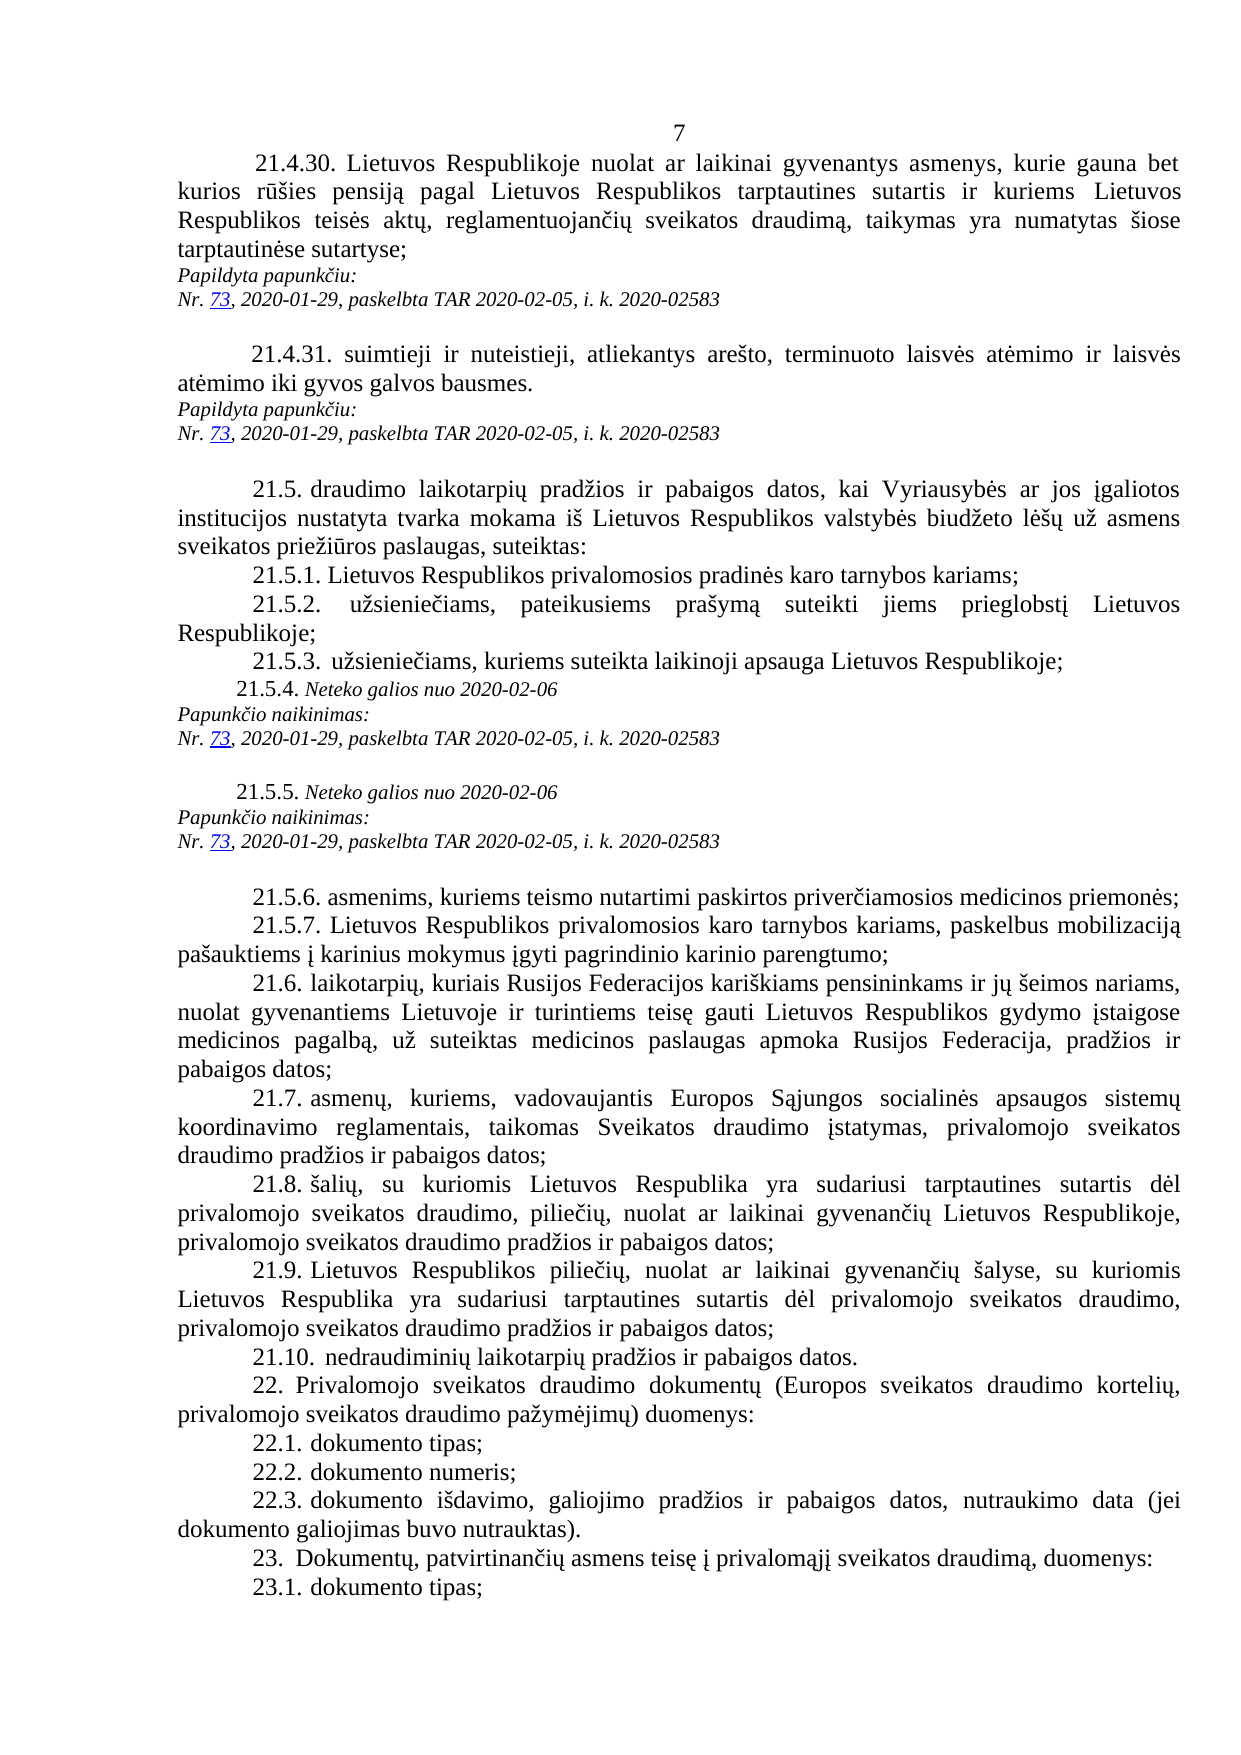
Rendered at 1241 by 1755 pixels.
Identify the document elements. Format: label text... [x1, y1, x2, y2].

text Papunkčio naikinimas: [177, 805, 1181, 829]
text Papildyta papunkčiu: [177, 397, 1181, 421]
text 21.9. Lietuvos Respublikos piliečių, nuolat ar laikinai gyvenančių šalyse, su kuriomis Lietuvos Respublika yra sudariusi tarptautines sutartis dėl privalomojo sveikatos draudimo, privalomojo sveikatos draudimo pradžios ir pabaigos datos; [177, 1255, 1181, 1342]
text Papildyta papunkčiu: [177, 263, 1181, 287]
text 23. Dokumentų, patvirtinančių asmens teisę į privalomąjį sveikatos draudimą, duomenys: [177, 1543, 1181, 1572]
text 23.1. dokumento tipas; [177, 1572, 1181, 1600]
text Papunkčio naikinimas: [177, 701, 1181, 726]
text 22.2. dokumento numeris; [177, 1457, 1181, 1485]
text Nr. 73, 2020-01-29, paskelbta TAR 2020-02-05, i. k. 2020-02583 [177, 829, 1181, 853]
text 21.8. šalių, su kuriomis Lietuvos Respublika yra sudariusi tarptautines sutartis dėl privalomojo sveikatos draudimo, piliečių, nuolat ar laikinai gyvenančių Lietuvos Respublikoje, privalomojo sveikatos draudimo pradžios ir pabaigos datos; [177, 1169, 1181, 1255]
text 21.5.6. asmenims, kuriems teismo nutartimi paskirtos priverčiamosios medicinos priemonės; [177, 882, 1181, 910]
text 21.7. asmenų, kuriems, vadovaujantis Europos Sąjungos socialinės apsaugos sistemų koordinavimo reglamentais, taikomas Sveikatos draudimo įstatymas, privalomojo sveikatos draudimo pradžios ir pabaigos datos; [177, 1083, 1181, 1169]
text 21.5.2. užsieniečiams, pateikusiems prašymą suteikti jiems prieglobstį Lietuvos Respublikoje; [177, 589, 1181, 646]
text 21.4.31. suimtieji ir nuteistieji, atliekantys arešto, terminuoto laisvės atėmimo ir laisvės atėmimo iki gyvos galvos bausmes. [177, 339, 1181, 397]
text 22.3. dokumento išdavimo, galiojimo pradžios ir pabaigos datos, nutraukimo data (jei dokumento galiojimas buvo nutrauktas). [177, 1485, 1181, 1543]
text Nr. 73, 2020-01-29, paskelbta TAR 2020-02-05, i. k. 2020-02583 [177, 287, 1181, 311]
text Nr. 73, 2020-01-29, paskelbta TAR 2020-02-05, i. k. 2020-02583 [177, 421, 1181, 445]
text 22.1. dokumento tipas; [177, 1428, 1181, 1457]
text 21.5.1. Lietuvos Respublikos privalomosios pradinės karo tarnybos kariams; [177, 560, 1181, 589]
text 22. Privalomojo sveikatos draudimo dokumentų (Europos sveikatos draudimo kortelių, privalomojo sveikatos draudimo pažymėjimų) duomenys: [177, 1370, 1181, 1428]
text 21.4.30. Lietuvos Respublikoje nuolat ar laikinai gyvenantys asmenys, kurie gauna bet kurios rūšies pensiją pagal Lietuvos Respublikos tarptautines sutartis ir kuriems Lietuvos Respublikos teisės aktų, reglamentuojančių sveikatos draudimą, taikymas yra numatytas šiose tarptautinėse sutartyse; [177, 148, 1181, 263]
text 21.5.4. Neteko galios nuo 2020-02-06 [177, 675, 1181, 701]
text Nr. 73, 2020-01-29, paskelbta TAR 2020-02-05, i. k. 2020-02583 [177, 726, 1181, 749]
text 21.5.5. Neteko galios nuo 2020-02-06 [177, 778, 1181, 805]
text 21.5.7. Lietuvos Respublikos privalomosios karo tarnybos kariams, paskelbus mobilizaciją pašauktiems į karinius mokymus įgyti pagrindinio karinio parengtumo; [177, 910, 1181, 968]
text 21.6. laikotarpių, kuriais Rusijos Federacijos kariškiams pensininkams ir jų šeimos nariams, nuolat gyvenantiems Lietuvoje ir turintiems teisę gauti Lietuvos Respublikos gydymo įstaigose medicinos pagalbą, už suteiktas medicinos paslaugas apmoka Rusijos Federacija, pradžios ir pabaigos datos; [177, 968, 1181, 1083]
text 21.5.3. užsieniečiams, kuriems suteikta laikinoji apsauga Lietuvos Respublikoje; [177, 646, 1181, 675]
text 21.5. draudimo laikotarpių pradžios ir pabaigos datos, kai Vyriausybės ar jos įgaliotos institucijos nustatyta tvarka mokama iš Lietuvos Respublikos valstybės biudžeto lėšų už asmens sveikatos priežiūros paslaugas, suteiktas: [177, 474, 1181, 560]
text 21.10. nedraudiminių laikotarpių pradžios ir pabaigos datos. [177, 1342, 1181, 1370]
